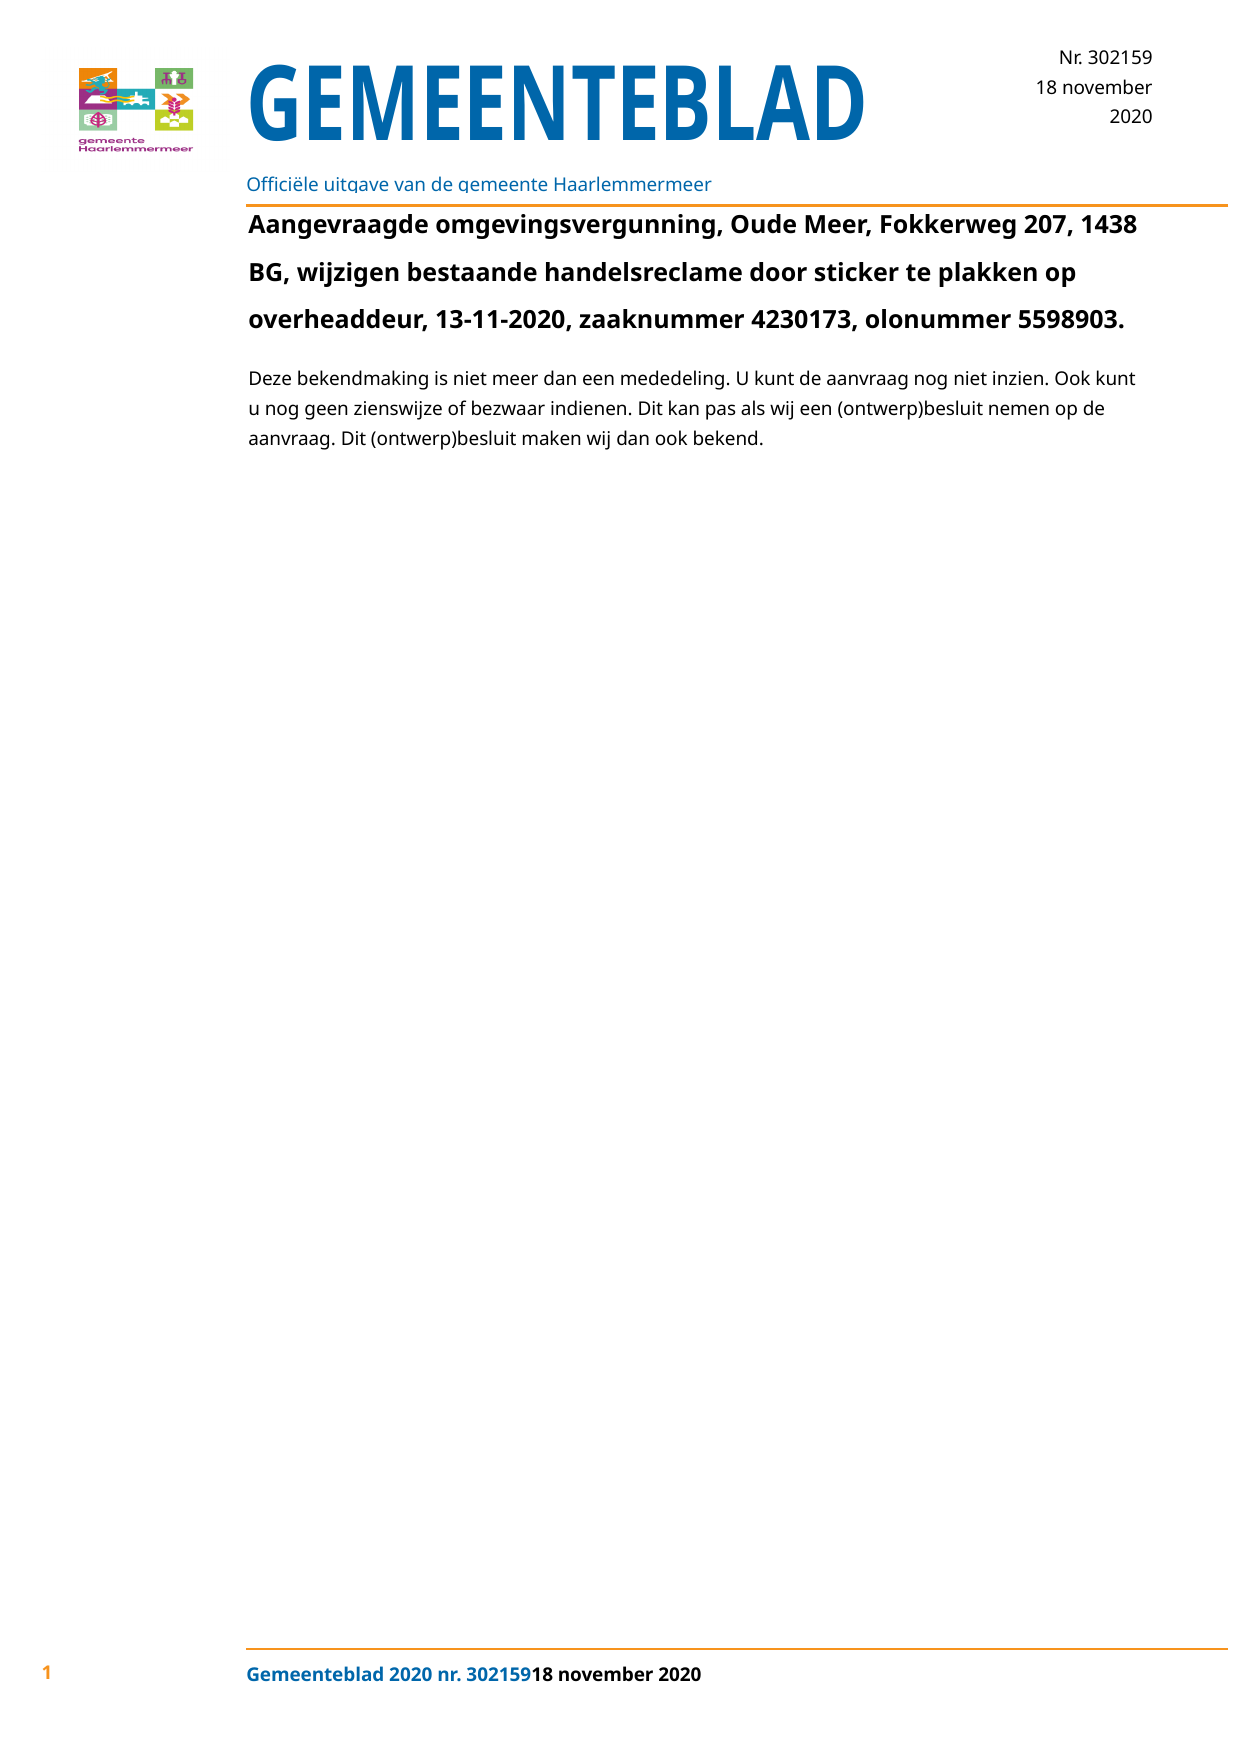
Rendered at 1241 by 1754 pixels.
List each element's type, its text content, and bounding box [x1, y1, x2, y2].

picture [41, 47, 231, 172]
text Aangevraagde omgevingsvergunning, Oude Meer, Fokkerweg 207, 1438 BG, wijzigen bestaande handelsreclame door sticker te plakken op overheaddeur, 13-11-2020, zaaknummer 4230173, olonummer 5598903. [248, 207, 1152, 336]
text Deze bekendmaking is niet meer dan een mededeling. U kunt de aanvraag nog niet inzien. Ook kunt u nog geen zienswijze of bezwaar indienen. Dit kan pas als wij een (ontwerp)besluit nemen op de aanvraag. Dit (ontwerp)besluit maken wij dan ook bekend. [248, 366, 1152, 450]
